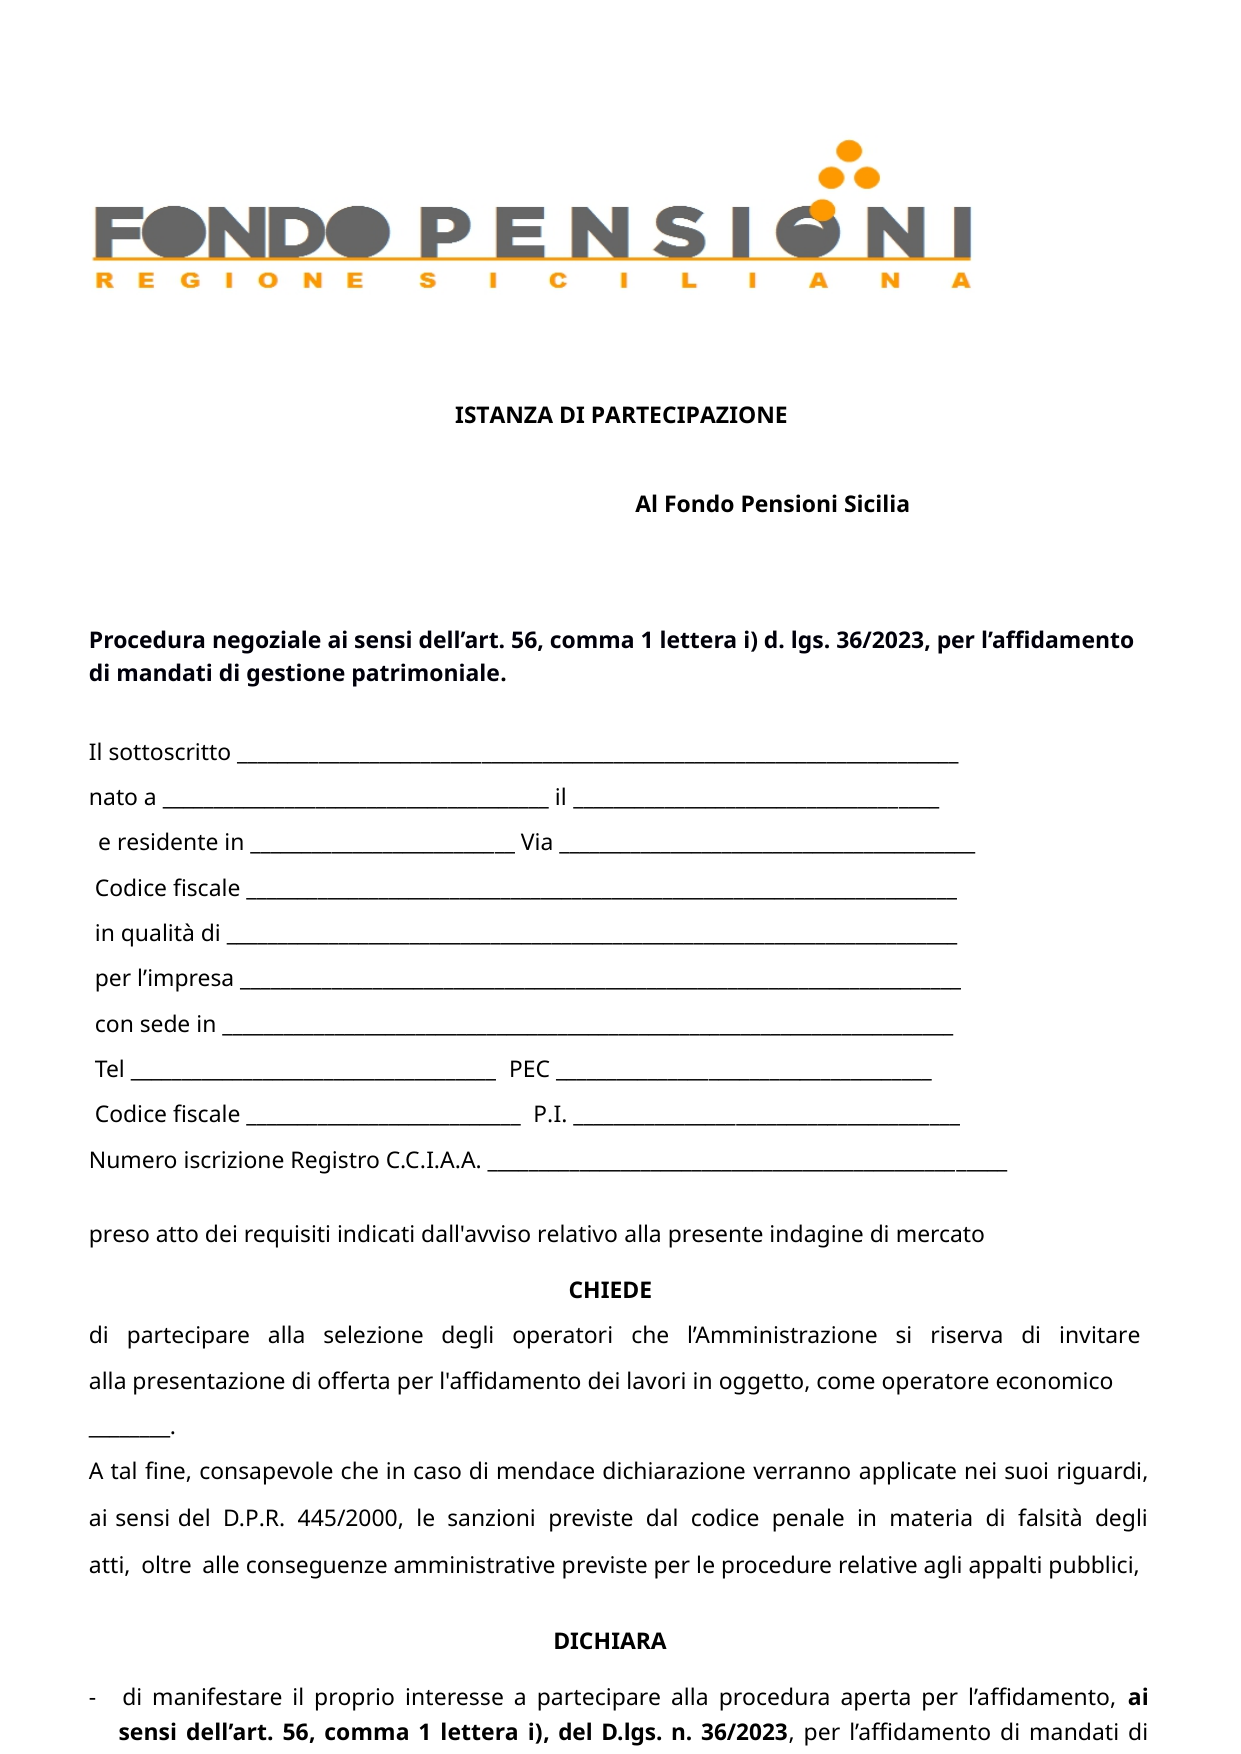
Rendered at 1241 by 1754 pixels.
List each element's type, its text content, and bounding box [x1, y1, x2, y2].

text Codice fiscale ______________________________________________________________________ [89, 872, 1121, 903]
text Numero iscrizione Registro C.C.I.A.A. ___________________________________________________ [89, 1143, 1154, 1175]
text DICHIARA [553, 1625, 1154, 1656]
text con sede in ________________________________________________________________________ [89, 1008, 1121, 1039]
text Il sottoscritto _______________________________________________________________________ [89, 736, 1121, 767]
text Tel ____________________________________ PEC _____________________________________ [89, 1053, 1121, 1084]
text Codice fiscale ___________________________ P.I. ______________________________________ [89, 1098, 1121, 1129]
picture [88, 117, 978, 308]
text preso atto dei requisiti indicati dall'avviso relativo alla presente indagine di mercato [89, 1218, 1154, 1249]
text in qualità di ________________________________________________________________________ [89, 917, 1121, 948]
text nato a ______________________________________ il ____________________________________ [89, 781, 1121, 812]
text Al Fondo Pensioni Sicilia [635, 488, 1078, 519]
text A tal fine, consapevole che in caso di mendace dichiarazione verranno applicate nei suoi riguardi, ai sensi del D.P.R. 445/2000, le sanzioni previste dal codice penale in materia di falsità degli atti, oltre alle conseguenze amministrative previste per le procedure relative agli appalti pubblici, [89, 1455, 1148, 1580]
text per l’impresa _______________________________________________________________________ [89, 962, 1121, 993]
text e residente in __________________________ Via _________________________________________ [89, 826, 1121, 858]
text di partecipare alla selezione degli operatori che l’Amministrazione si riserva di invitare alla presentazione di offerta per l'affidamento dei lavori in oggetto, come operatore economico ________. [89, 1319, 1152, 1441]
text Procedura negoziale ai sensi dell’art. 56, comma 1 lettera i) d. lgs. 36/2023, per l’affidamento di mandati di gestione patrimoniale. [89, 623, 1152, 688]
text ISTANZA DI PARTECIPAZIONE [89, 399, 1154, 430]
text CHIEDE [568, 1274, 1154, 1306]
text - di manifestare il proprio interesse a partecipare alla procedura aperta per l’affidamento, ai sensi dell’art. 56, comma 1 lettera i), del D.lgs. n. 36/2023, per l’affidamento di mandati di [89, 1681, 1149, 1747]
